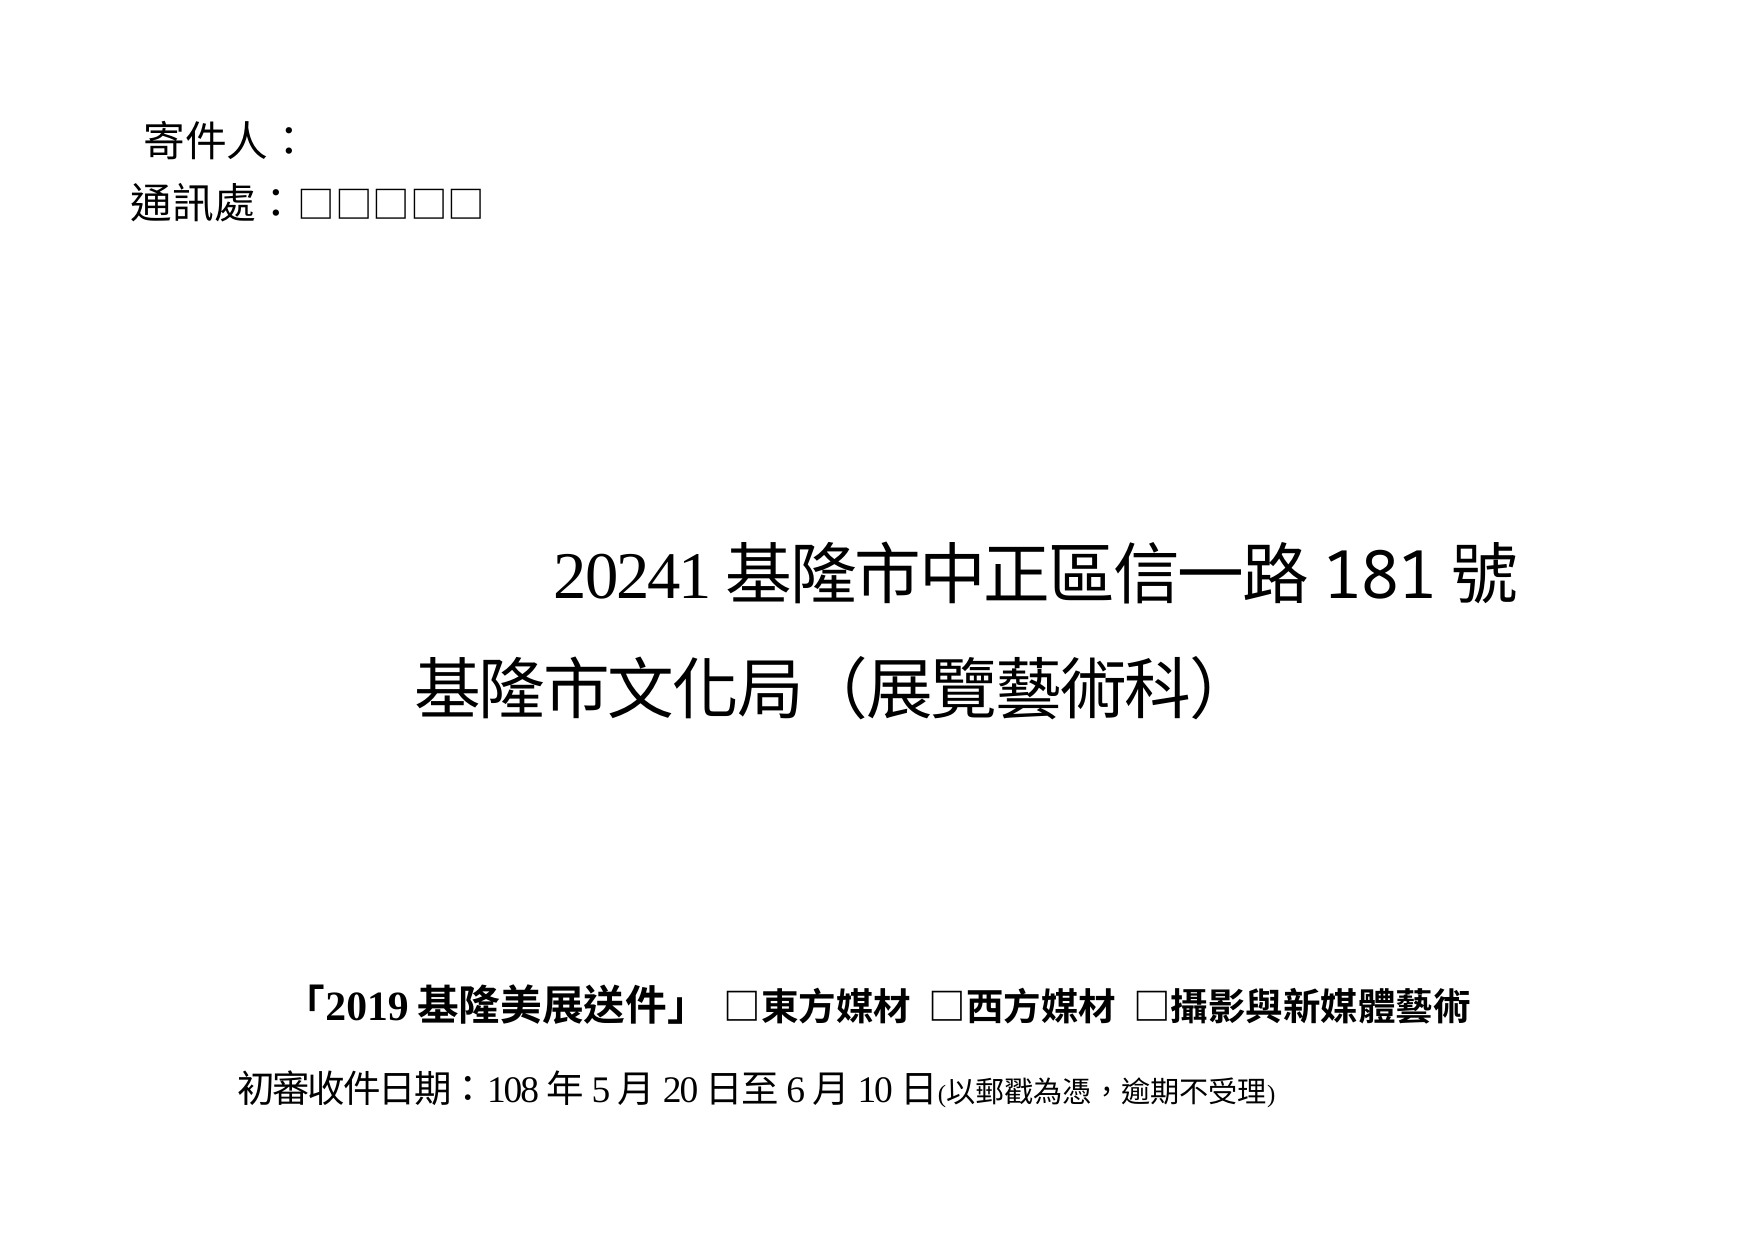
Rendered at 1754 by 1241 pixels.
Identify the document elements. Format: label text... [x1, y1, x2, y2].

text 通訊處：□□□□□ [118, 181, 1636, 228]
text 「2019基隆美展送件」 □東方媒材 □西方媒材 □攝影與新媒體藝術 [118, 972, 1636, 1032]
text 寄件人： [118, 118, 1636, 166]
text 基隆市文化局（展覽藝術科） [118, 636, 1636, 733]
text 初審收件日期：108年5月20日至6月10日(以郵戳為憑，逾期不受理) [118, 1059, 1636, 1113]
text 20241基隆市中正區信一路181號 [118, 521, 1636, 618]
